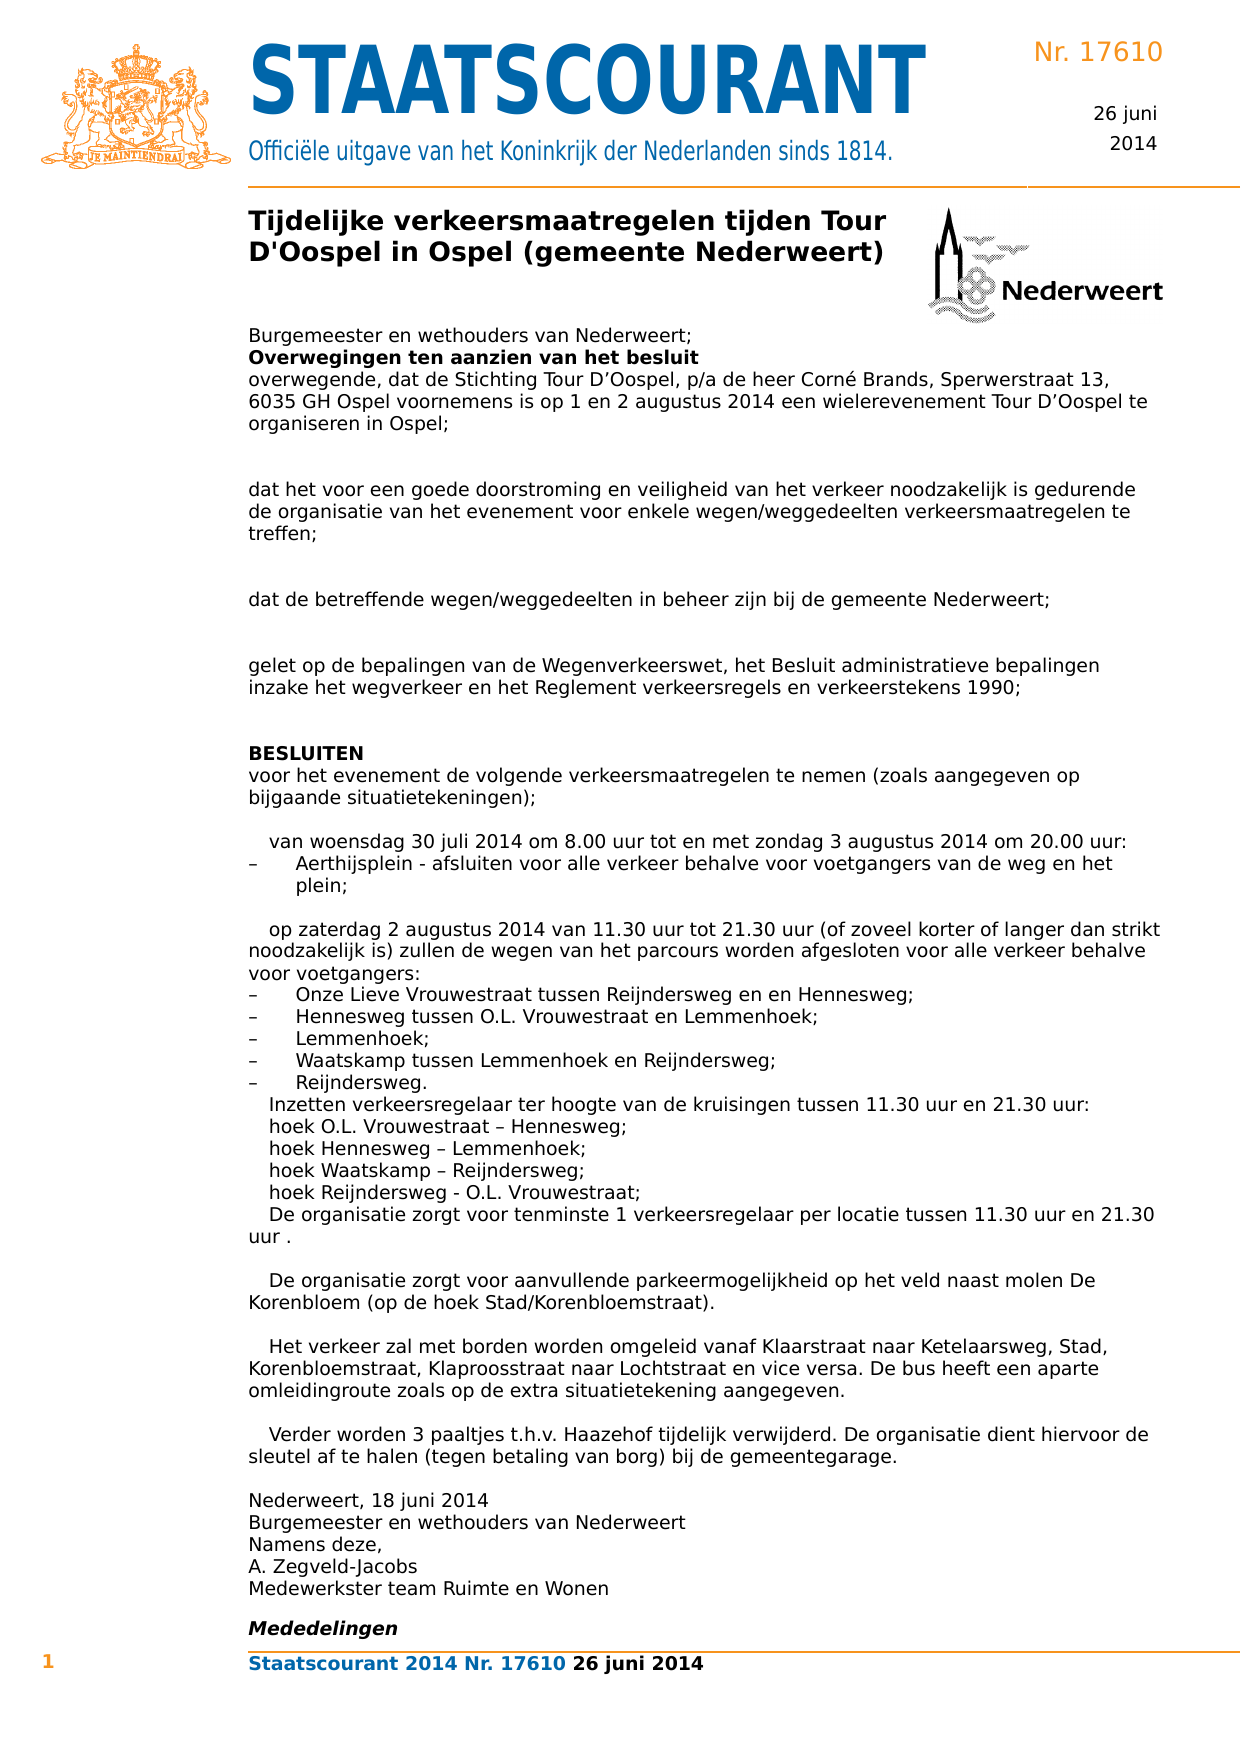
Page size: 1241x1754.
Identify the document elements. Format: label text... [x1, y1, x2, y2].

text De organisatie zorgt voor tenminste 1 verkeersregelaar per locatie tussen 11.30 uur en 21.30 uur . [248, 1204, 1163, 1248]
text Het verkeer zal met borden worden omgeleid vanaf Klaarstraat naar Ketelaarsweg, Stad, Korenbloemstraat, Klaproosstraat naar Lochtstraat en vice versa. De bus heeft een aparte omleidingroute zoals op de extra situatietekening aangegeven. [248, 1336, 1163, 1402]
subtitle Mededelingen [248, 1617, 1163, 1639]
text hoek Waatskamp – Reijndersweg; [248, 1160, 1163, 1182]
list Reijndersweg. [248, 1072, 1163, 1094]
text van woensdag 30 juli 2014 om 8.00 uur tot en met zondag 3 augustus 2014 om 20.00 uur: [248, 831, 1163, 852]
subtitle Tijdelijke verkeersmaatregelen tijden Tour D'Oospel in Ospel (gemeente Nederweert) [248, 206, 927, 268]
list Onze Lieve Vrouwestraat tussen Reijndersweg en en Hennesweg; [248, 984, 1163, 1006]
text hoek Reijndersweg - O.L. Vrouwestraat; [248, 1182, 1163, 1204]
text dat het voor een goede doorstroming en veiligheid van het verkeer noodzake­lijk is gedurende de organisatie van het evenement voor enkele wegen/weggedeelten verkeersmaatregelen te treffen; [248, 479, 1163, 545]
subtitle Overwegingen ten aanzien van het besluit [248, 347, 1163, 369]
text Nederweert, 18 juni 2014 [248, 1490, 1163, 1512]
text Namens deze, [248, 1534, 1163, 1556]
text hoek O.L. Vrouwestraat – Hennesweg; [248, 1116, 1163, 1138]
text op zaterdag 2 augustus 2014 van 11.30 uur tot 21.30 uur (of zoveel korter of langer dan strikt noodzakelijk is) zullen de wegen van het parcours worden afgesloten voor alle verkeer behalve voor voetgangers: [248, 918, 1163, 984]
list Waatskamp tussen Lemmenhoek en Reijndersweg; [248, 1050, 1163, 1072]
picture [41, 44, 231, 169]
text Verder worden 3 paaltjes t.h.v. Haazehof tijdelijk verwijderd. De organisatie dient hiervoor de sleutel af te halen (tegen betaling van borg) bij de gemeentegarage. [248, 1424, 1163, 1468]
text BESLUITEN [248, 743, 1163, 764]
text De organisatie zorgt voor aanvullende parkeermogelijkheid op het veld naast molen De Korenbloem (op de hoek Stad/Korenbloemstraat). [248, 1270, 1163, 1314]
text hoek Hennesweg – Lemmenhoek; [248, 1138, 1163, 1160]
text dat de betreffende wegen/weggedeelten in beheer zijn bij de gemeente Neder­weert; [248, 589, 1163, 611]
text Burgemeester en wethouders van Nederweert [248, 1512, 1163, 1534]
list Aerthijsplein - afsluiten voor alle verkeer behalve voor voetgangers van de weg en het plein; [248, 852, 1163, 896]
list Hennesweg tussen O.L. Vrouwestraat en Lemmenhoek; [248, 1006, 1163, 1028]
text Inzetten verkeersregelaar ter hoogte van de kruisingen tussen 11.30 uur en 21.30 uur: [248, 1094, 1163, 1116]
text voor het evenement de volgende verkeersmaatregelen te nemen (zoals aangegeven op bijgaande situatietekeningen); [248, 764, 1163, 808]
text A. Zegveld-Jacobs [248, 1556, 1163, 1578]
text Burgemeester en wethouders van Nederweert; [248, 325, 1163, 347]
text overwegende, dat de Stichting Tour D’Oospel, p/a de heer Corné Brands, Sperwerstraat 13, 6035 GH Ospel voornemens is op 1 en 2 augustus 2014 een wielerevenement Tour D’Oospel te organiseren in Ospel; [248, 369, 1163, 435]
text gelet op de bepalingen van de Wegenverkeerswet, het Besluit administratieve bepalingen inzake het wegverkeer en het Reglement verkeersregels en verkeerstekens 1990; [248, 655, 1163, 699]
picture [927, 205, 1164, 324]
list Lemmenhoek; [248, 1028, 1163, 1050]
text Medewerkster team Ruimte en Wonen [248, 1578, 1163, 1600]
